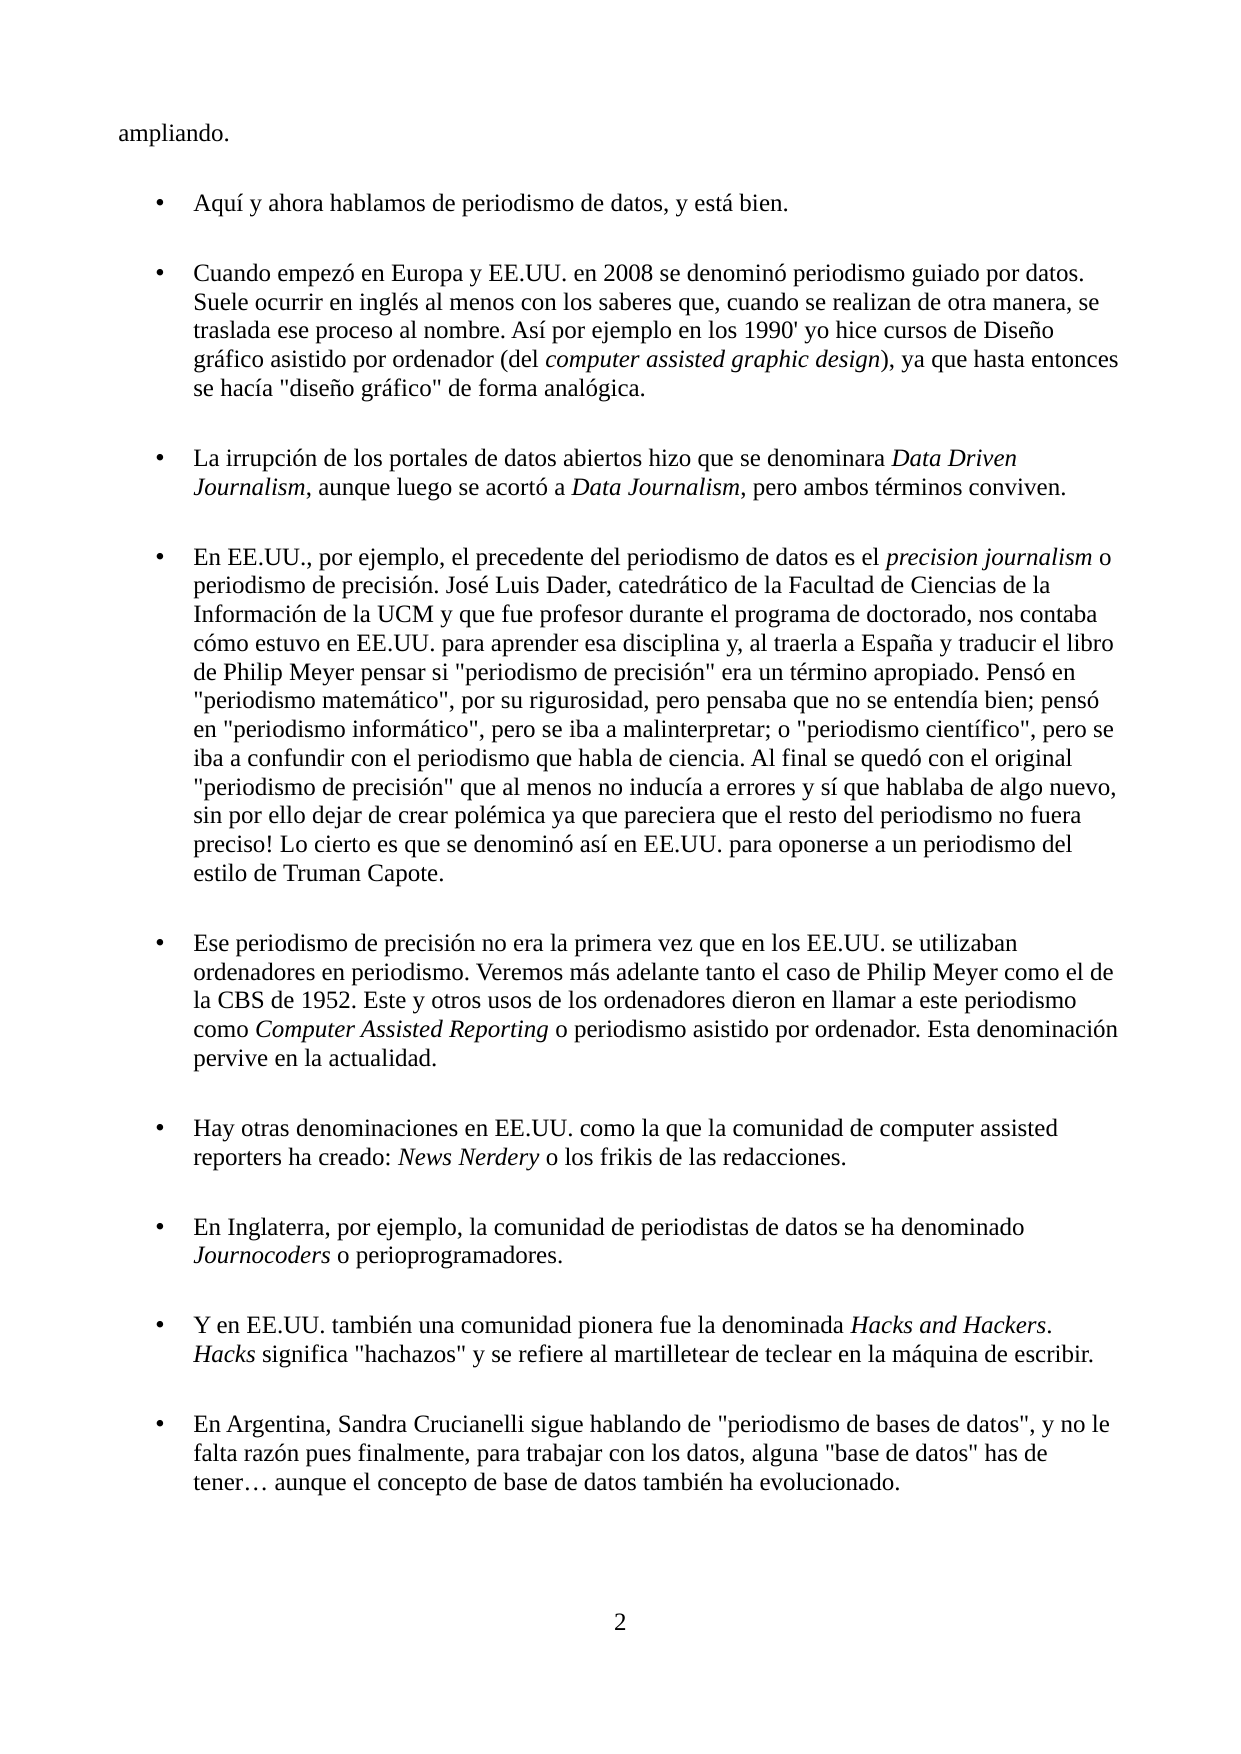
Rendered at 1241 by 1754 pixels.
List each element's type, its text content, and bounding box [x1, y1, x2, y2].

list La irrupción de los portales de datos abiertos hizo que se denominara Data Driven Journalism, aunque luego se acortó a Data Journalism, pero ambos términos conviven. [156, 443, 1122, 529]
list Y en EE.UU. también una comunidad pionera fue la denominada Hacks and Hackers. Hacks significa "hachazos" y se refiere al martilletear de teclear en la máquina de escribir. [156, 1311, 1122, 1397]
list En Argentina, Sandra Crucianelli sigue hablando de "periodismo de bases de datos", y no le falta razón pues finalmente, para trabajar con los datos, alguna "base de datos" has de tener… aunque el concepto de base de datos también ha evolucionado. [156, 1409, 1122, 1524]
list Ese periodismo de precisión no era la primera vez que en los EE.UU. se utilizaban ordenadores en periodismo. Veremos más adelante tanto el caso de Philip Meyer como el de la CBS de 1952. Este y otros usos de los ordenadores dieron en llamar a este periodismo como Computer Assisted Reporting o periodismo asistido por ordenador. Esta denominación pervive en la actualidad. [156, 928, 1122, 1101]
text ampliando. [118, 118, 1122, 176]
list Aquí y ahora hablamos de periodismo de datos, y está bien. [156, 188, 1122, 246]
list Hay otras denominaciones en EE.UU. como la que la comunidad de computer assisted reporters ha creado: News Nerdery o los frikis de las redacciones. [156, 1113, 1122, 1199]
list En Inglaterra, por ejemplo, la comunidad de periodistas de datos se ha denominado Journocoders o perioprogramadores. [156, 1212, 1122, 1298]
list En EE.UU., por ejemplo, el precedente del periodismo de datos es el precision journalism o periodismo de precisión. José Luis Dader, catedrático de la Facultad de Ciencias de la Información de la UCM y que fue profesor durante el programa de doctorado, nos contaba cómo estuvo en EE.UU. para aprender esa disciplina y, al traerla a España y traducir el libro de Philip Meyer pensar si "periodismo de precisión" era un término apropiado. Pensó en "periodismo matemático", por su rigurosidad, pero pensaba que no se entendía bien; pensó en "periodismo informático", pero se iba a malinterpretar; o "periodismo científico", pero se iba a confundir con el periodismo que habla de ciencia. Al final se quedó con el original "periodismo de precisión" que al menos no inducía a errores y sí que hablaba de algo nuevo, sin por ello dejar de crear polémica ya que pareciera que el resto del periodismo no fuera preciso! Lo cierto es que se denominó así en EE.UU. para oponerse a un periodismo del estilo de Truman Capote. [156, 542, 1122, 916]
list Cuando empezó en Europa y EE.UU. en 2008 se denominó periodismo guiado por datos. Suele ocurrir en inglés al menos con los saberes que, cuando se realizan de otra manera, se traslada ese proceso al nombre. Así por ejemplo en los 1990' yo hice cursos de Diseño gráfico asistido por ordenador (del computer assisted graphic design), ya que hasta entonces se hacía "diseño gráfico" de forma analógica. [156, 258, 1122, 431]
